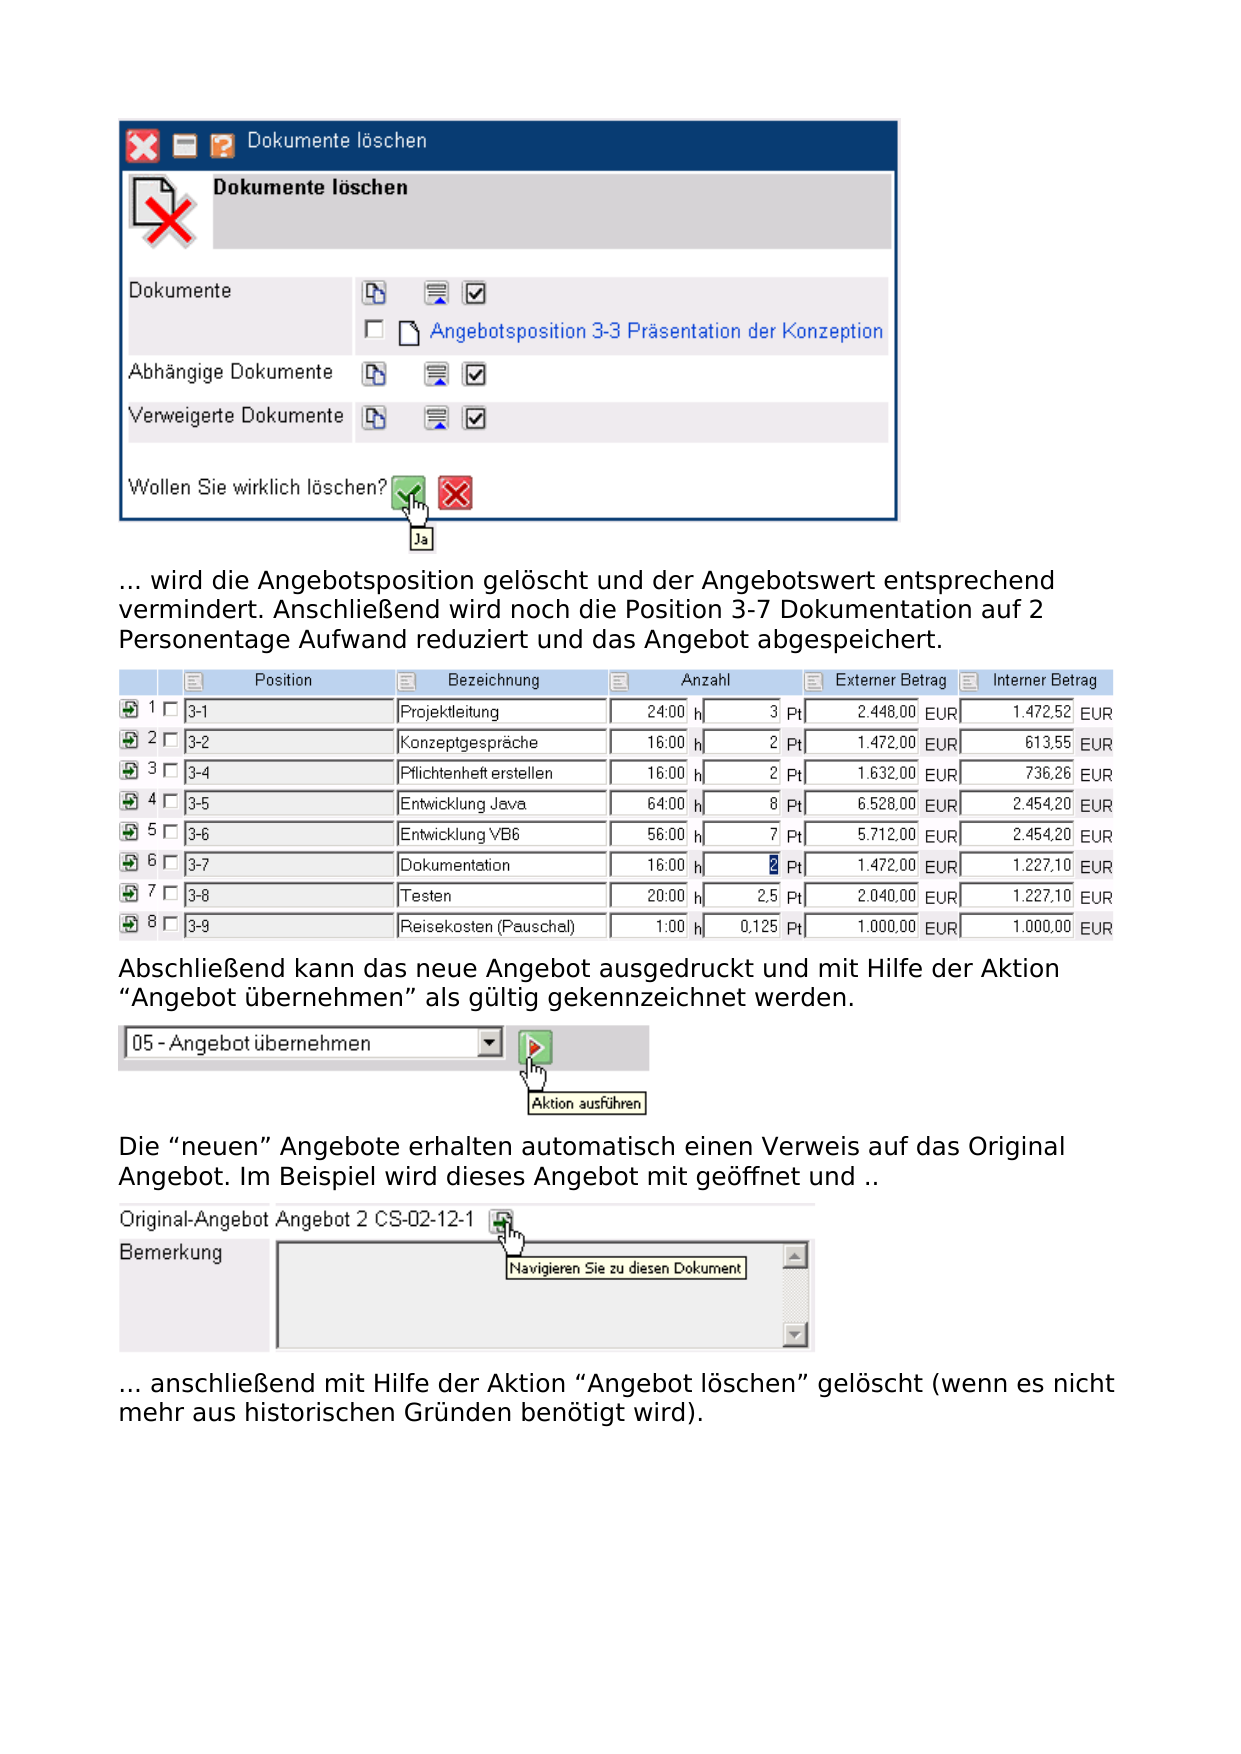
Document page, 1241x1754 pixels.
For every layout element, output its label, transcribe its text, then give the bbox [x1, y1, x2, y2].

text ... anschließend mit Hilfe der Aktion “Angebot löschen” gelöscht (wenn es nicht mehr aus historischen Gründen benötigt wird). [118, 1369, 1122, 1427]
text Abschließend kann das neue Angebot ausgedruckt und mit Hilfe der Aktion “Angebot übernehmen” als gültig gekennzeichnet werden. [118, 954, 1122, 1012]
picture [118, 1024, 650, 1120]
text Die “neuen” Angebote erhalten automatisch einen Verweis auf das Original Angebot. Im Beispiel wird dieses Angebot mit geöffnet und .. [118, 1132, 1122, 1191]
text ... wird die Angebotsposition gelöscht und der Angebotswert entsprechend vermindert. Anschließend wird noch die Position 3-7 Dokumentation auf 2 Personentage Aufwand reduziert und das Angebot abgespeichert. [118, 567, 1122, 654]
picture [118, 666, 1123, 942]
picture [118, 1203, 815, 1357]
picture [118, 118, 901, 554]
